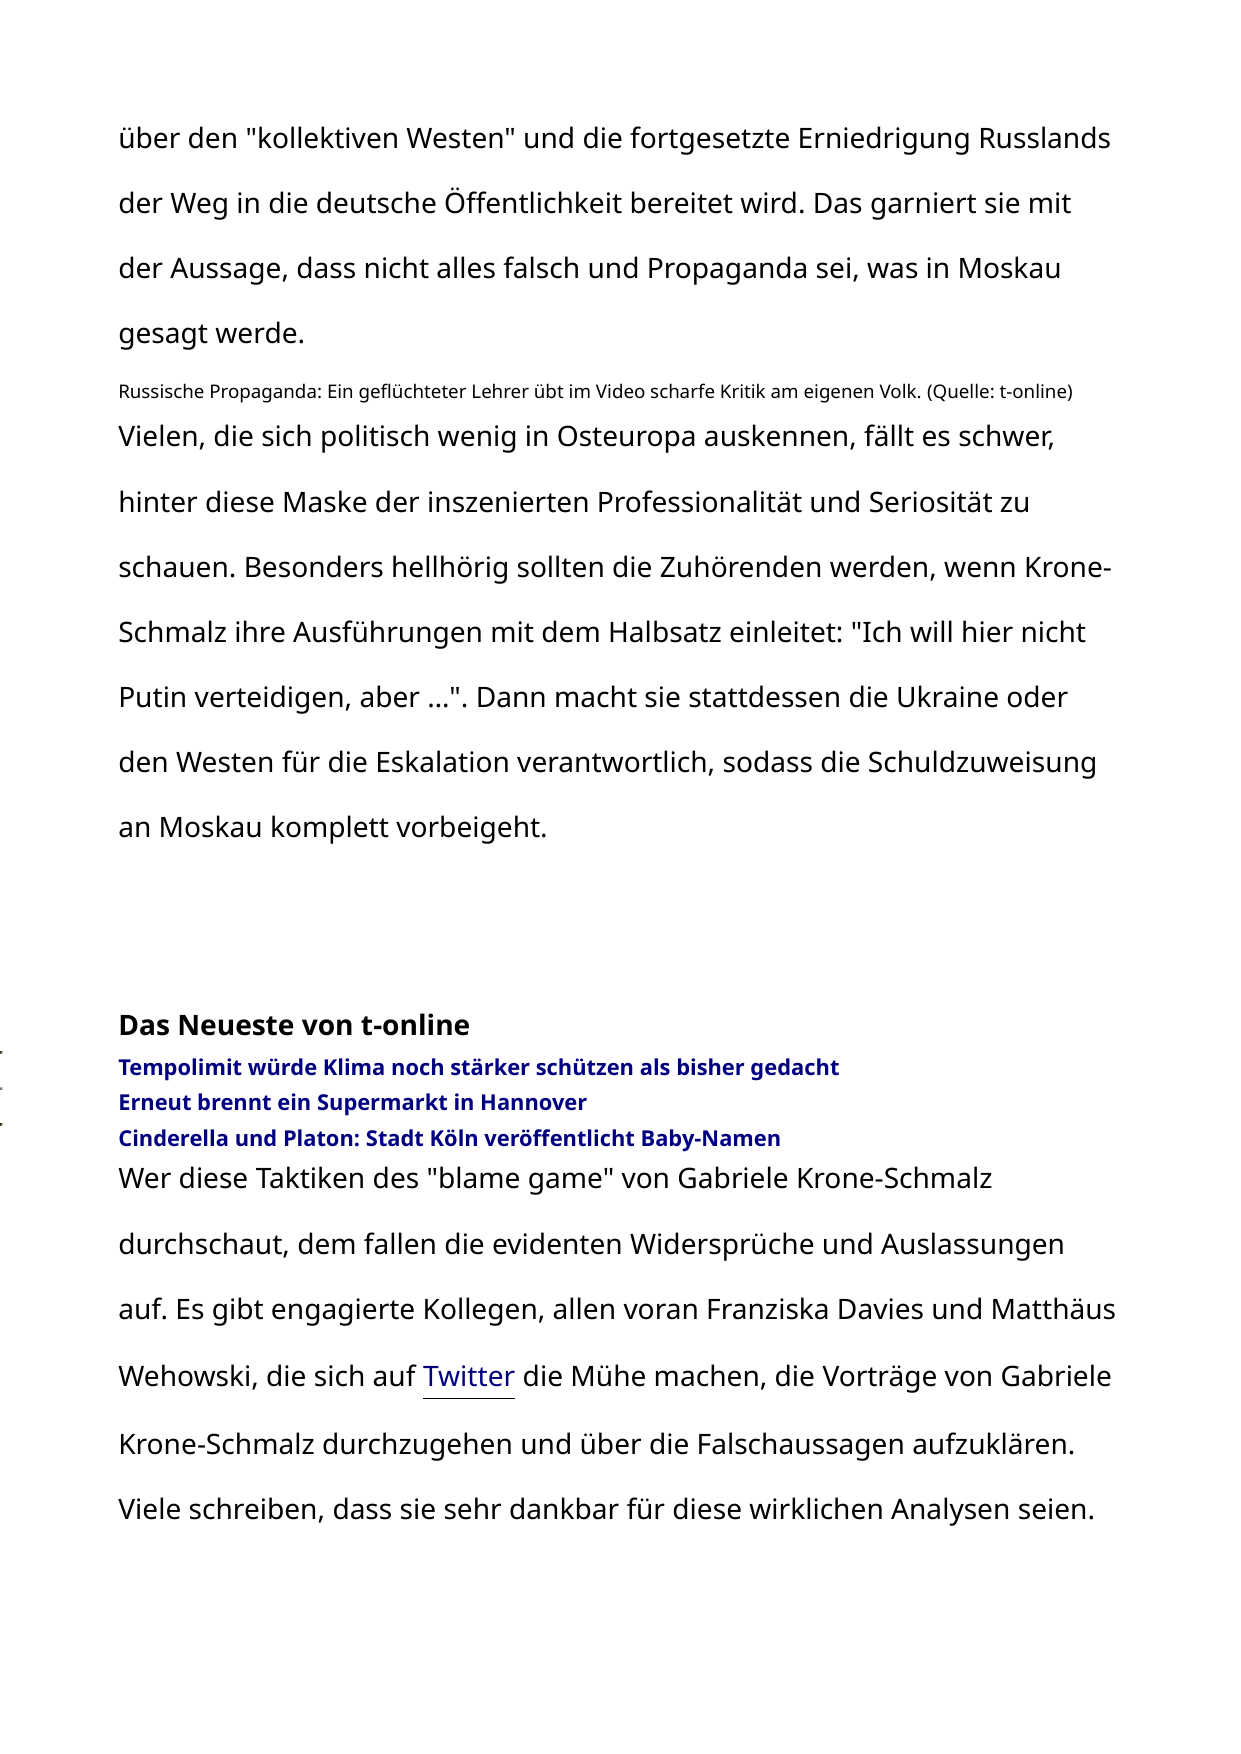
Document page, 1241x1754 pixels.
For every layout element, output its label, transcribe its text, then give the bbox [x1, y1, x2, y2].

text Erneut brennt ein Supermarkt in Hannover [118, 1087, 1122, 1117]
text Russische Propaganda: Ein geflüchteter Lehrer übt im Video scharfe Kritik am eigenen Volk. (Quelle: t-online) [118, 378, 1122, 404]
text Tempolimit würde Klima noch stärker schützen als bisher gedacht [118, 1052, 1122, 1081]
text Das Neueste von t-online [118, 1006, 1122, 1044]
text Wer diese Taktiken des "blame game" von Gabriele Krone-Schmalz durchschaut, dem fallen die evidenten Widersprüche und Auslassungen auf. Es gibt engagierte Kollegen, allen voran Franziska Davies und Matthäus Wehowski, die sich auf Twitter die Mühe machen, die Vorträge von Gabriele Krone-Schmalz durchzugehen und über die Falschaussagen aufzuklären. Viele schreiben, dass sie sehr dankbar für diese wirklichen Analysen seien. [118, 1159, 1122, 1528]
text über den "kollektiven Westen" und die fortgesetzte Erniedrigung Russlands der Weg in die deutsche Öffentlichkeit bereitet wird. Das garniert sie mit der Aussage, dass nicht alles falsch und Propaganda sei, was in Moskau gesagt werde. [118, 118, 1122, 352]
text Cinderella und Platon: Stadt Köln veröffentlicht Baby-Namen [118, 1123, 1122, 1153]
text Vielen, die sich politisch wenig in Osteuropa auskennen, fällt es schwer, hinter diese Maske der inszenierten Professionalität und Seriosität zu schauen. Besonders hellhörig sollten die Zuhörenden werden, wenn Krone-Schmalz ihre Ausführungen mit dem Halbsatz einleitet: "Ich will hier nicht Putin verteidigen, aber …". Dann macht sie stattdessen die Ukraine oder den Westen für die Eskalation verantwortlich, sodass die Schuldzuweisung an Moskau komplett vorbeigeht. [118, 417, 1122, 846]
